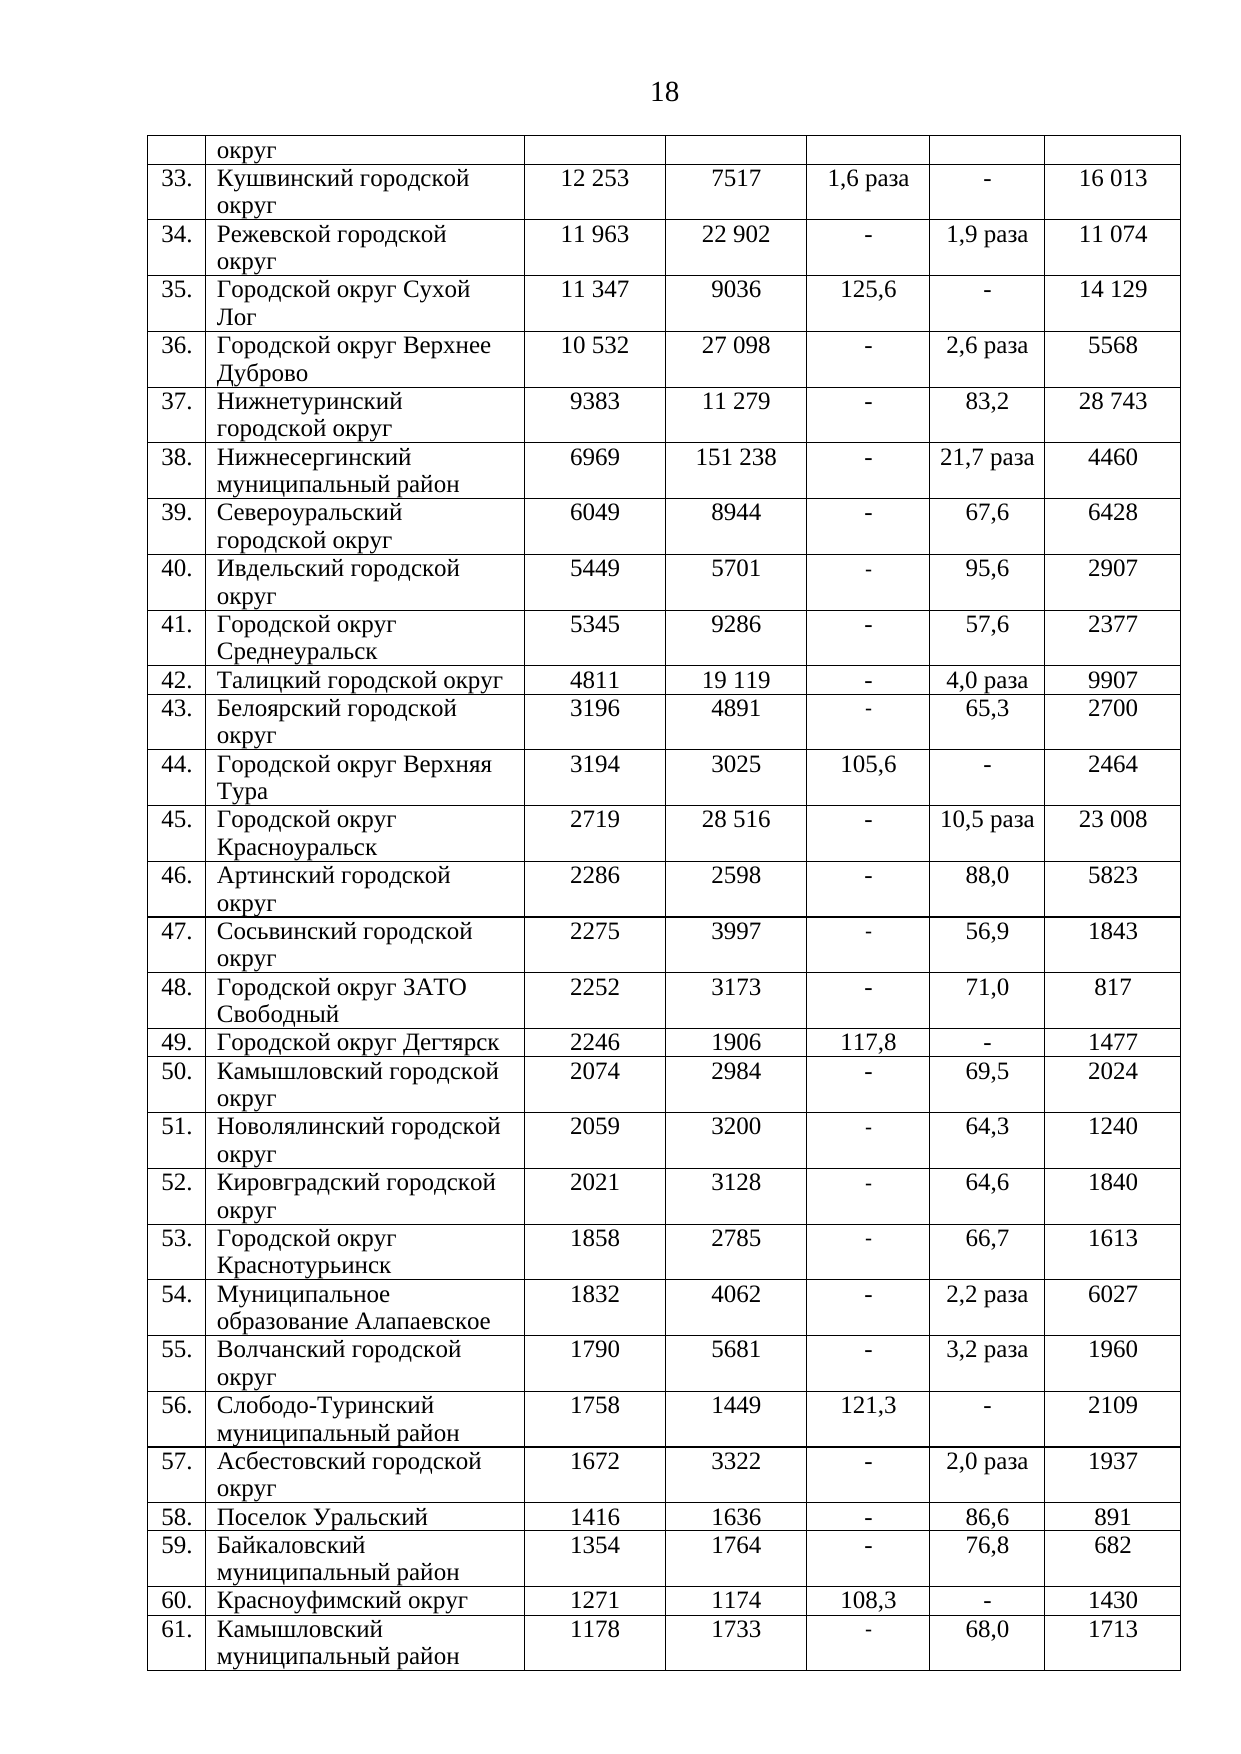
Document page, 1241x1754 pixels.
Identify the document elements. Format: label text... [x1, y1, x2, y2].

table_cell - [807, 1336, 929, 1391]
table_cell 125,6 [807, 276, 929, 331]
table_cell - [807, 1531, 929, 1586]
table_cell 2275 [525, 918, 665, 972]
table_cell Городской округ Сухой Лог [206, 276, 524, 331]
table_cell [148, 136, 205, 164]
table_cell 5568 [1045, 332, 1180, 387]
table_cell - [807, 611, 929, 665]
table_cell 1832 [525, 1280, 665, 1335]
table_cell - [807, 806, 929, 861]
table_cell Артинский городской округ [206, 862, 524, 916]
table_cell - [807, 443, 929, 498]
table_cell - [807, 666, 929, 693]
table_cell 1174 [666, 1587, 806, 1614]
table_cell 42. [148, 666, 205, 693]
table_cell 44. [148, 750, 205, 805]
table_cell - [807, 695, 929, 749]
table_cell 1840 [1045, 1169, 1180, 1223]
table_cell 69,5 [930, 1057, 1044, 1112]
table_cell 58. [148, 1503, 205, 1530]
table_cell 151 238 [666, 443, 806, 498]
table_cell 2074 [525, 1057, 665, 1112]
table_cell Поселок Уральский [206, 1503, 524, 1530]
table_cell 10 532 [525, 332, 665, 387]
table_cell округ [206, 136, 524, 164]
table_cell 6027 [1045, 1280, 1180, 1335]
table_cell Слободо-Туринский муниципальный район [206, 1392, 524, 1446]
table_cell - [807, 973, 929, 1028]
table_cell Сосьвинский городской округ [206, 918, 524, 972]
table_cell Белоярский городской округ [206, 695, 524, 749]
table_cell 1937 [1045, 1448, 1180, 1502]
table_cell 9907 [1045, 666, 1180, 693]
table_cell - [807, 1448, 929, 1502]
table_cell 1416 [525, 1503, 665, 1530]
table_cell 28 743 [1045, 388, 1180, 442]
table_cell Городской округ Красноуральск [206, 806, 524, 861]
table_cell 1843 [1045, 918, 1180, 972]
table_cell 86,6 [930, 1503, 1044, 1530]
table_cell 1906 [666, 1029, 806, 1056]
table_cell 1758 [525, 1392, 665, 1446]
table_cell Байкаловский муниципальный район [206, 1531, 524, 1586]
table_cell 3025 [666, 750, 806, 805]
table_cell 3173 [666, 973, 806, 1028]
table_cell Городской округ Верхняя Тура [206, 750, 524, 805]
table_cell 1858 [525, 1225, 665, 1279]
table_cell 4891 [666, 695, 806, 749]
table_cell 23 008 [1045, 806, 1180, 861]
table_cell - [807, 332, 929, 387]
table_cell 68,0 [930, 1616, 1044, 1670]
table_cell Муниципальное образование Алапаевское [206, 1280, 524, 1335]
table_cell 117,8 [807, 1029, 929, 1056]
table_cell 11 279 [666, 388, 806, 442]
table_cell 54. [148, 1280, 205, 1335]
table_cell 47. [148, 918, 205, 972]
table_cell Новолялинский городской округ [206, 1113, 524, 1168]
table_cell 5449 [525, 555, 665, 609]
table_cell 2719 [525, 806, 665, 861]
table_cell 12 253 [525, 165, 665, 219]
table_cell 817 [1045, 973, 1180, 1028]
table_cell 38. [148, 443, 205, 498]
table_cell 8944 [666, 499, 806, 554]
table_cell 52. [148, 1169, 205, 1223]
table_cell - [807, 1616, 929, 1670]
table_cell 95,6 [930, 555, 1044, 609]
table_cell Городской округ Верхнее Дуброво [206, 332, 524, 387]
table_cell Камышловский городской округ [206, 1057, 524, 1112]
table_cell 682 [1045, 1531, 1180, 1586]
table_cell 4460 [1045, 443, 1180, 498]
table_cell 35. [148, 276, 205, 331]
table_cell 28 516 [666, 806, 806, 861]
table_cell Североуральский городской округ [206, 499, 524, 554]
table_cell 1354 [525, 1531, 665, 1586]
table_cell Нижнетуринский городской округ [206, 388, 524, 442]
table_cell 2286 [525, 862, 665, 916]
table_cell 11 963 [525, 220, 665, 275]
table_cell 6969 [525, 443, 665, 498]
table_cell 19 119 [666, 666, 806, 693]
table_cell Городской округ Среднеуральск [206, 611, 524, 665]
table_cell 9286 [666, 611, 806, 665]
table_cell 3128 [666, 1169, 806, 1223]
table_cell 37. [148, 388, 205, 442]
table_cell - [807, 862, 929, 916]
table_cell 2,0 раза [930, 1448, 1044, 1502]
table_cell 5345 [525, 611, 665, 665]
table_cell 9383 [525, 388, 665, 442]
table_cell 10,5 раза [930, 806, 1044, 861]
table_cell 41. [148, 611, 205, 665]
table_cell - [807, 1057, 929, 1112]
table_cell 2,6 раза [930, 332, 1044, 387]
table_cell 50. [148, 1057, 205, 1112]
table_cell 2377 [1045, 611, 1180, 665]
table_cell 36. [148, 332, 205, 387]
table_cell - [807, 1503, 929, 1530]
table_cell 1,6 раза [807, 165, 929, 219]
table_cell 64,6 [930, 1169, 1044, 1223]
table_cell 21,7 раза [930, 443, 1044, 498]
table_cell 121,3 [807, 1392, 929, 1446]
table_cell Красноуфимский округ [206, 1587, 524, 1614]
table_cell 1,9 раза [930, 220, 1044, 275]
table_cell 4811 [525, 666, 665, 693]
table_cell - [807, 1113, 929, 1168]
table_cell 1240 [1045, 1113, 1180, 1168]
table_cell 3196 [525, 695, 665, 749]
table_cell 1613 [1045, 1225, 1180, 1279]
table_cell 1713 [1045, 1616, 1180, 1670]
table_cell - [807, 555, 929, 609]
table_cell 3322 [666, 1448, 806, 1502]
table_cell 3997 [666, 918, 806, 972]
table_cell 2,2 раза [930, 1280, 1044, 1335]
table_cell 3,2 раза [930, 1336, 1044, 1391]
table_cell 45. [148, 806, 205, 861]
table_cell 66,7 [930, 1225, 1044, 1279]
table_cell 1733 [666, 1616, 806, 1670]
table_cell Городской округ Дегтярск [206, 1029, 524, 1056]
table_cell [525, 136, 665, 164]
table_cell 5701 [666, 555, 806, 609]
table_cell 67,6 [930, 499, 1044, 554]
table_cell - [807, 1225, 929, 1279]
table_cell - [930, 165, 1044, 219]
table_cell 2059 [525, 1113, 665, 1168]
table_cell 7517 [666, 165, 806, 219]
table_cell 14 129 [1045, 276, 1180, 331]
table_cell 4062 [666, 1280, 806, 1335]
table_cell - [807, 388, 929, 442]
table_cell 2598 [666, 862, 806, 916]
table_cell 76,8 [930, 1531, 1044, 1586]
table_cell 1636 [666, 1503, 806, 1530]
table_cell 49. [148, 1029, 205, 1056]
table_cell 4,0 раза [930, 666, 1044, 693]
table_cell 2109 [1045, 1392, 1180, 1446]
table_cell 83,2 [930, 388, 1044, 442]
table_cell 2984 [666, 1057, 806, 1112]
table_cell 39. [148, 499, 205, 554]
table_cell 34. [148, 220, 205, 275]
table_cell 71,0 [930, 973, 1044, 1028]
table_cell 3200 [666, 1113, 806, 1168]
table_cell 61. [148, 1616, 205, 1670]
table_cell 33. [148, 165, 205, 219]
table_cell [666, 136, 806, 164]
table_cell 53. [148, 1225, 205, 1279]
table_cell 2246 [525, 1029, 665, 1056]
table_cell Асбестовский городской округ [206, 1448, 524, 1502]
table_cell 59. [148, 1531, 205, 1586]
table_cell - [807, 1169, 929, 1223]
table_cell - [807, 220, 929, 275]
table_cell 27 098 [666, 332, 806, 387]
table_cell - [807, 499, 929, 554]
table_cell - [930, 750, 1044, 805]
table_cell 22 902 [666, 220, 806, 275]
table_cell - [930, 1029, 1044, 1056]
table_cell 64,3 [930, 1113, 1044, 1168]
table_cell Камышловский муниципальный район [206, 1616, 524, 1670]
table_cell 1672 [525, 1448, 665, 1502]
table_cell Кушвинский городской округ [206, 165, 524, 219]
table_cell 60. [148, 1587, 205, 1614]
table_cell - [807, 918, 929, 972]
table_cell 1960 [1045, 1336, 1180, 1391]
table_cell 1790 [525, 1336, 665, 1391]
table_cell 105,6 [807, 750, 929, 805]
table_cell 57,6 [930, 611, 1044, 665]
table_cell 1477 [1045, 1029, 1180, 1056]
table_cell 2464 [1045, 750, 1180, 805]
table_cell Кировградский городской округ [206, 1169, 524, 1223]
table_cell - [807, 1280, 929, 1335]
table_cell 2021 [525, 1169, 665, 1223]
table_cell - [930, 1587, 1044, 1614]
table_cell 5823 [1045, 862, 1180, 916]
table_cell - [930, 276, 1044, 331]
table_cell - [930, 1392, 1044, 1446]
table_cell 2785 [666, 1225, 806, 1279]
table_cell 16 013 [1045, 165, 1180, 219]
table_cell 6428 [1045, 499, 1180, 554]
table_cell 6049 [525, 499, 665, 554]
table_cell 9036 [666, 276, 806, 331]
table_cell 3194 [525, 750, 665, 805]
table_cell 46. [148, 862, 205, 916]
table_cell 891 [1045, 1503, 1180, 1530]
table_cell 1449 [666, 1392, 806, 1446]
table_cell Городской округ ЗАТО Свободный [206, 973, 524, 1028]
table_cell 65,3 [930, 695, 1044, 749]
table_cell 2024 [1045, 1057, 1180, 1112]
table_cell 48. [148, 973, 205, 1028]
table_cell 1271 [525, 1587, 665, 1614]
table_cell Талицкий городской округ [206, 666, 524, 693]
table_cell 108,3 [807, 1587, 929, 1614]
table_cell 2252 [525, 973, 665, 1028]
table_cell 51. [148, 1113, 205, 1168]
table_cell 11 347 [525, 276, 665, 331]
table_cell 1764 [666, 1531, 806, 1586]
table_cell Режевской городской округ [206, 220, 524, 275]
table_cell 2907 [1045, 555, 1180, 609]
table_cell 88,0 [930, 862, 1044, 916]
table_cell - [807, 136, 929, 164]
table_cell 43. [148, 695, 205, 749]
table_cell Нижнесергинский муниципальный район [206, 443, 524, 498]
table_cell 11 074 [1045, 220, 1180, 275]
table_cell 57. [148, 1448, 205, 1502]
table_cell 56. [148, 1392, 205, 1446]
table_cell 40. [148, 555, 205, 609]
table_cell 56,9 [930, 918, 1044, 972]
table_cell 5681 [666, 1336, 806, 1391]
table_cell Городской округ Краснотурьинск [206, 1225, 524, 1279]
table_cell 55. [148, 1336, 205, 1391]
table_cell 2700 [1045, 695, 1180, 749]
table_cell 1430 [1045, 1587, 1180, 1614]
table_cell Ивдельский городской округ [206, 555, 524, 609]
table_cell Волчанский городской округ [206, 1336, 524, 1391]
table_cell [930, 136, 1044, 164]
table_cell 1178 [525, 1616, 665, 1670]
table_cell [1045, 136, 1180, 164]
